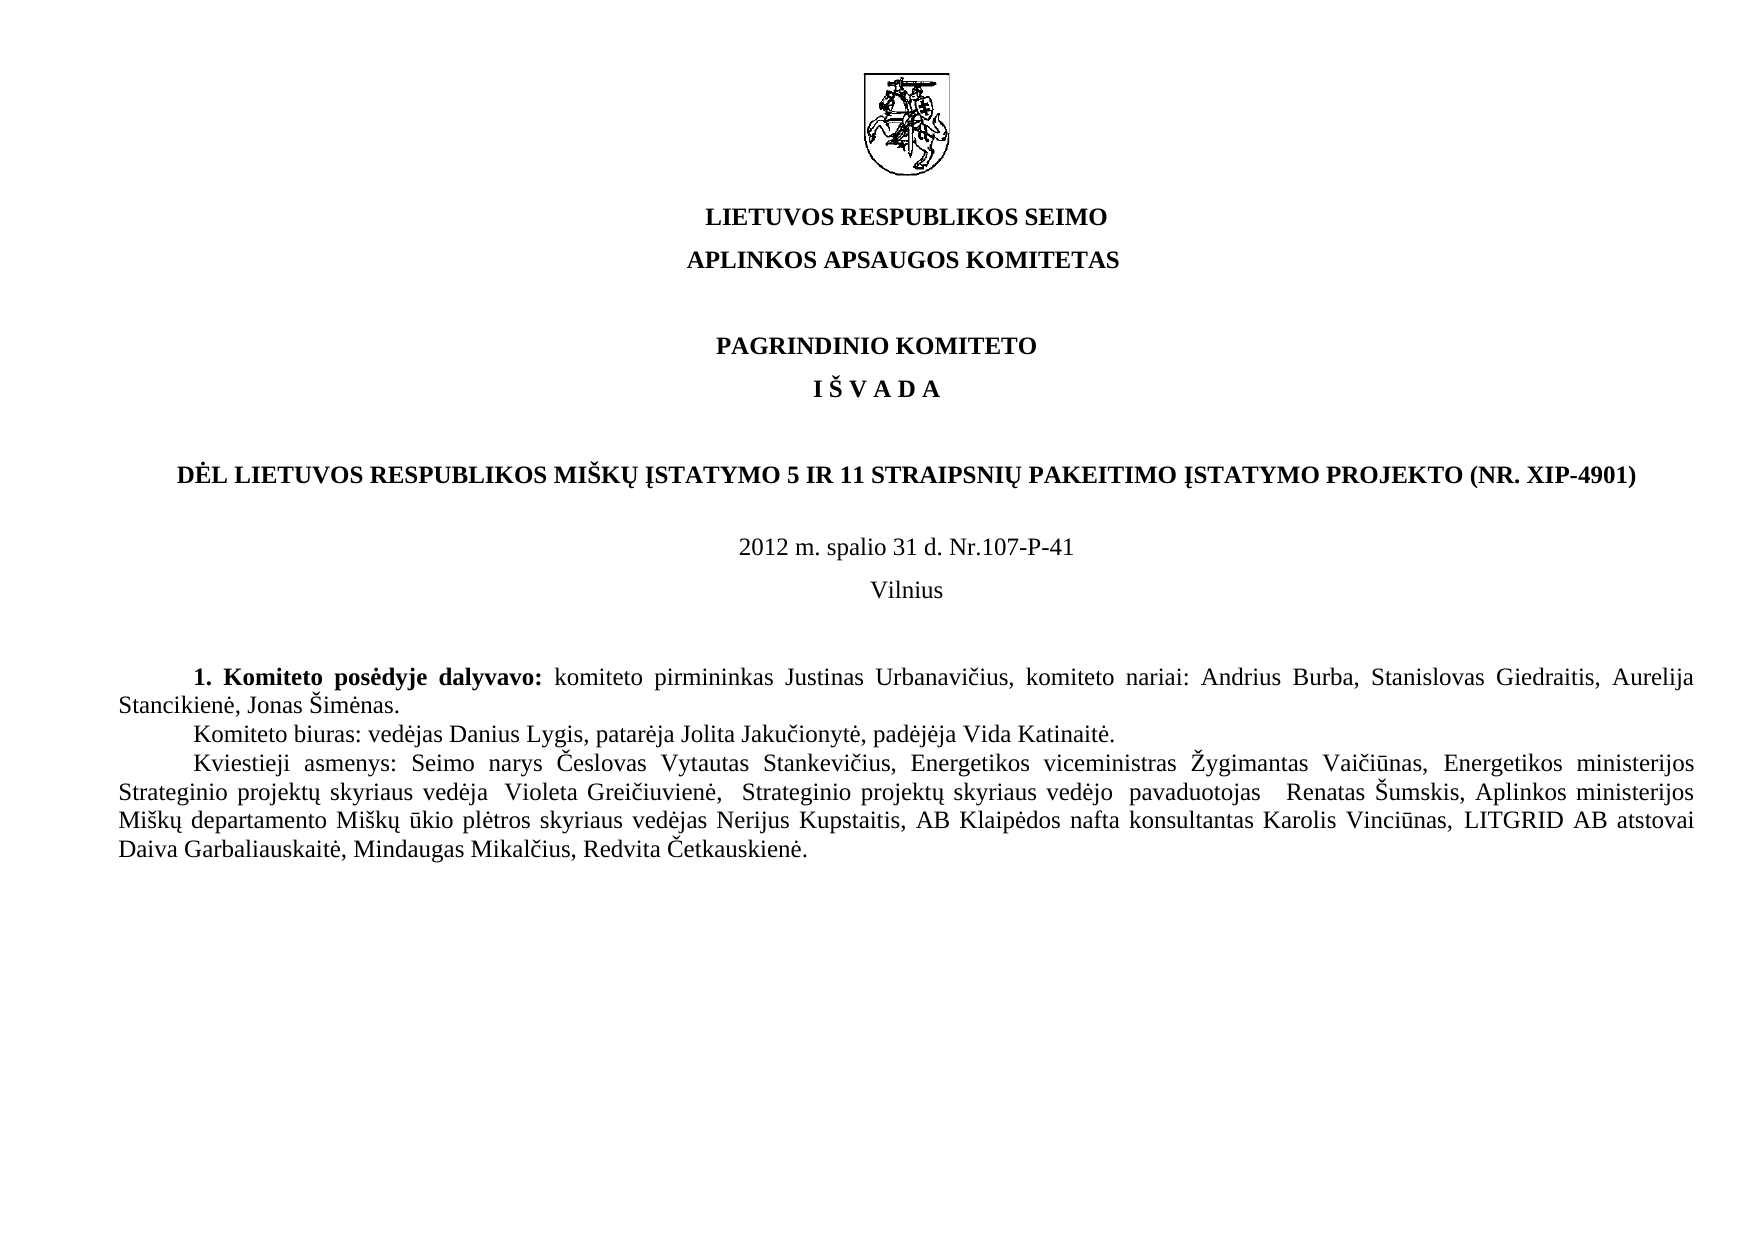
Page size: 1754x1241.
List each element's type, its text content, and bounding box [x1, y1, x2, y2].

text Komiteto biuras: vedėjas Danius Lygis, patarėja Jolita Jakučionytė, padėjėja Vida Katinaitė. [118, 719, 1695, 748]
text DĖL LIETUVOS RESPUBLIKOS MIŠKŲ ĮSTATYMO 5 IR 11 STRAIPSNIŲ PAKEITIMO ĮSTATYMO PROJEKTO (NR. XIP-4901) [118, 461, 1695, 489]
text Kviestieji asmenys: Seimo narys Česlovas Vytautas Stankevičius, Energetikos viceministras Žygimantas Vaičiūnas, Energetikos ministerijos Strateginio projektų skyriaus vedėja Violeta Greičiuvienė, Strateginio projektų skyriaus vedėjo pavaduotojas Renatas Šumskis, Aplinkos ministerijos Miškų departamento Miškų ūkio plėtros skyriaus vedėjas Nerijus Kupstaitis, AB Klaipėdos nafta konsultantas Karolis Vinciūnas, LITGRID AB atstovai Daiva Garbaliauskaitė, Mindaugas Mikalčius, Redvita Četkauskienė. [118, 748, 1695, 863]
text 1. Komiteto posėdyje dalyvavo: komiteto pirmininkas Justinas Urbanavičius, komiteto nariai: Andrius Burba, Stanislovas Giedraitis, Aurelija Stancikienė, Jonas Šimėnas. [118, 662, 1695, 719]
text 2012 m. spalio 31 d. Nr.107-P-41 [118, 532, 1695, 561]
subtitle I Š V A D A [58, 374, 1695, 403]
subtitle PAGRINDINIO KOMITETO [58, 331, 1695, 360]
text APLINKOS APSAUGOS komitetas [118, 245, 1695, 274]
text LIETUVOS RESPUBLIKOS SEIMO [118, 202, 1695, 231]
text Vilnius [118, 576, 1695, 604]
